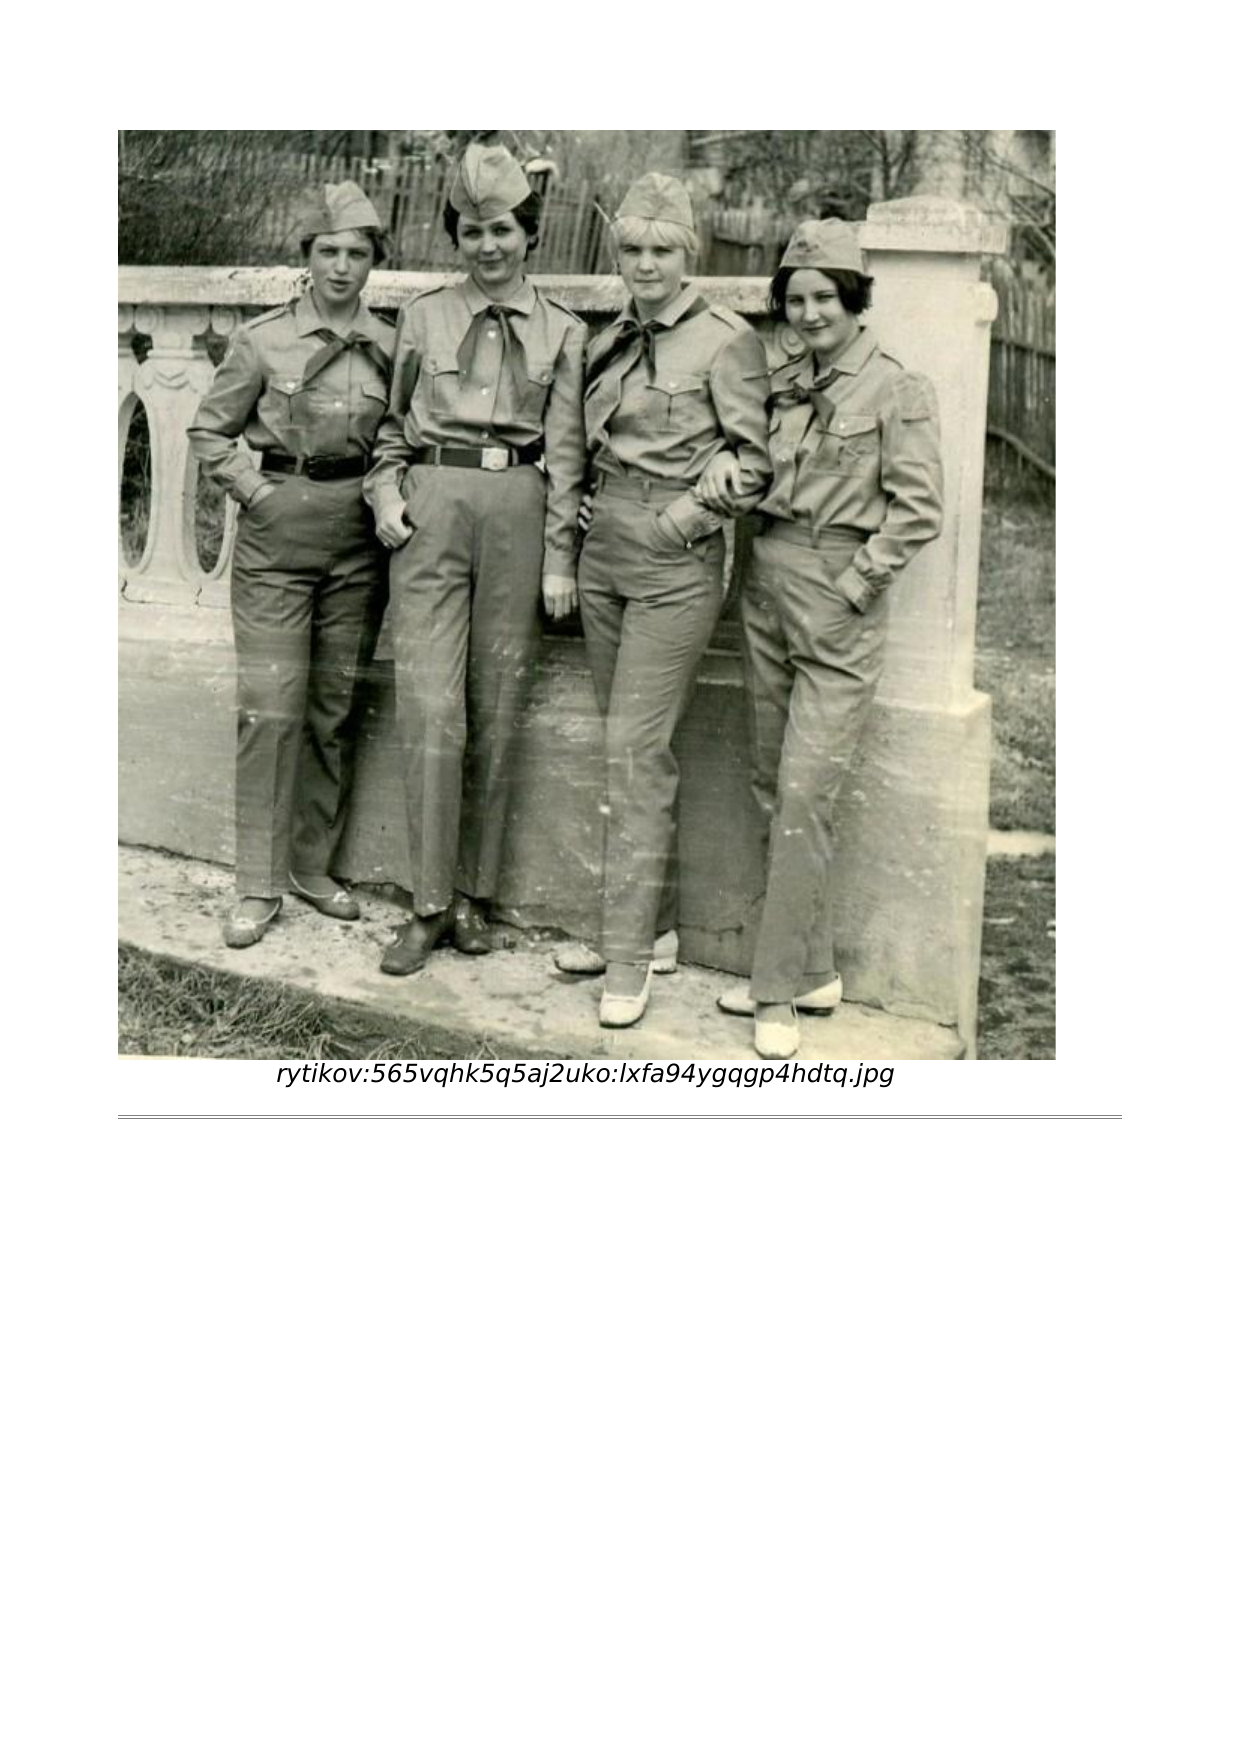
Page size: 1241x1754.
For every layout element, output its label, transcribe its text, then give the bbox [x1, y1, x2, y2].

text rytikov:565vqhk5q5aj2uko:lxfa94ygqgp4hdtq.jpg [118, 1060, 1056, 1088]
picture [118, 130, 1056, 1060]
